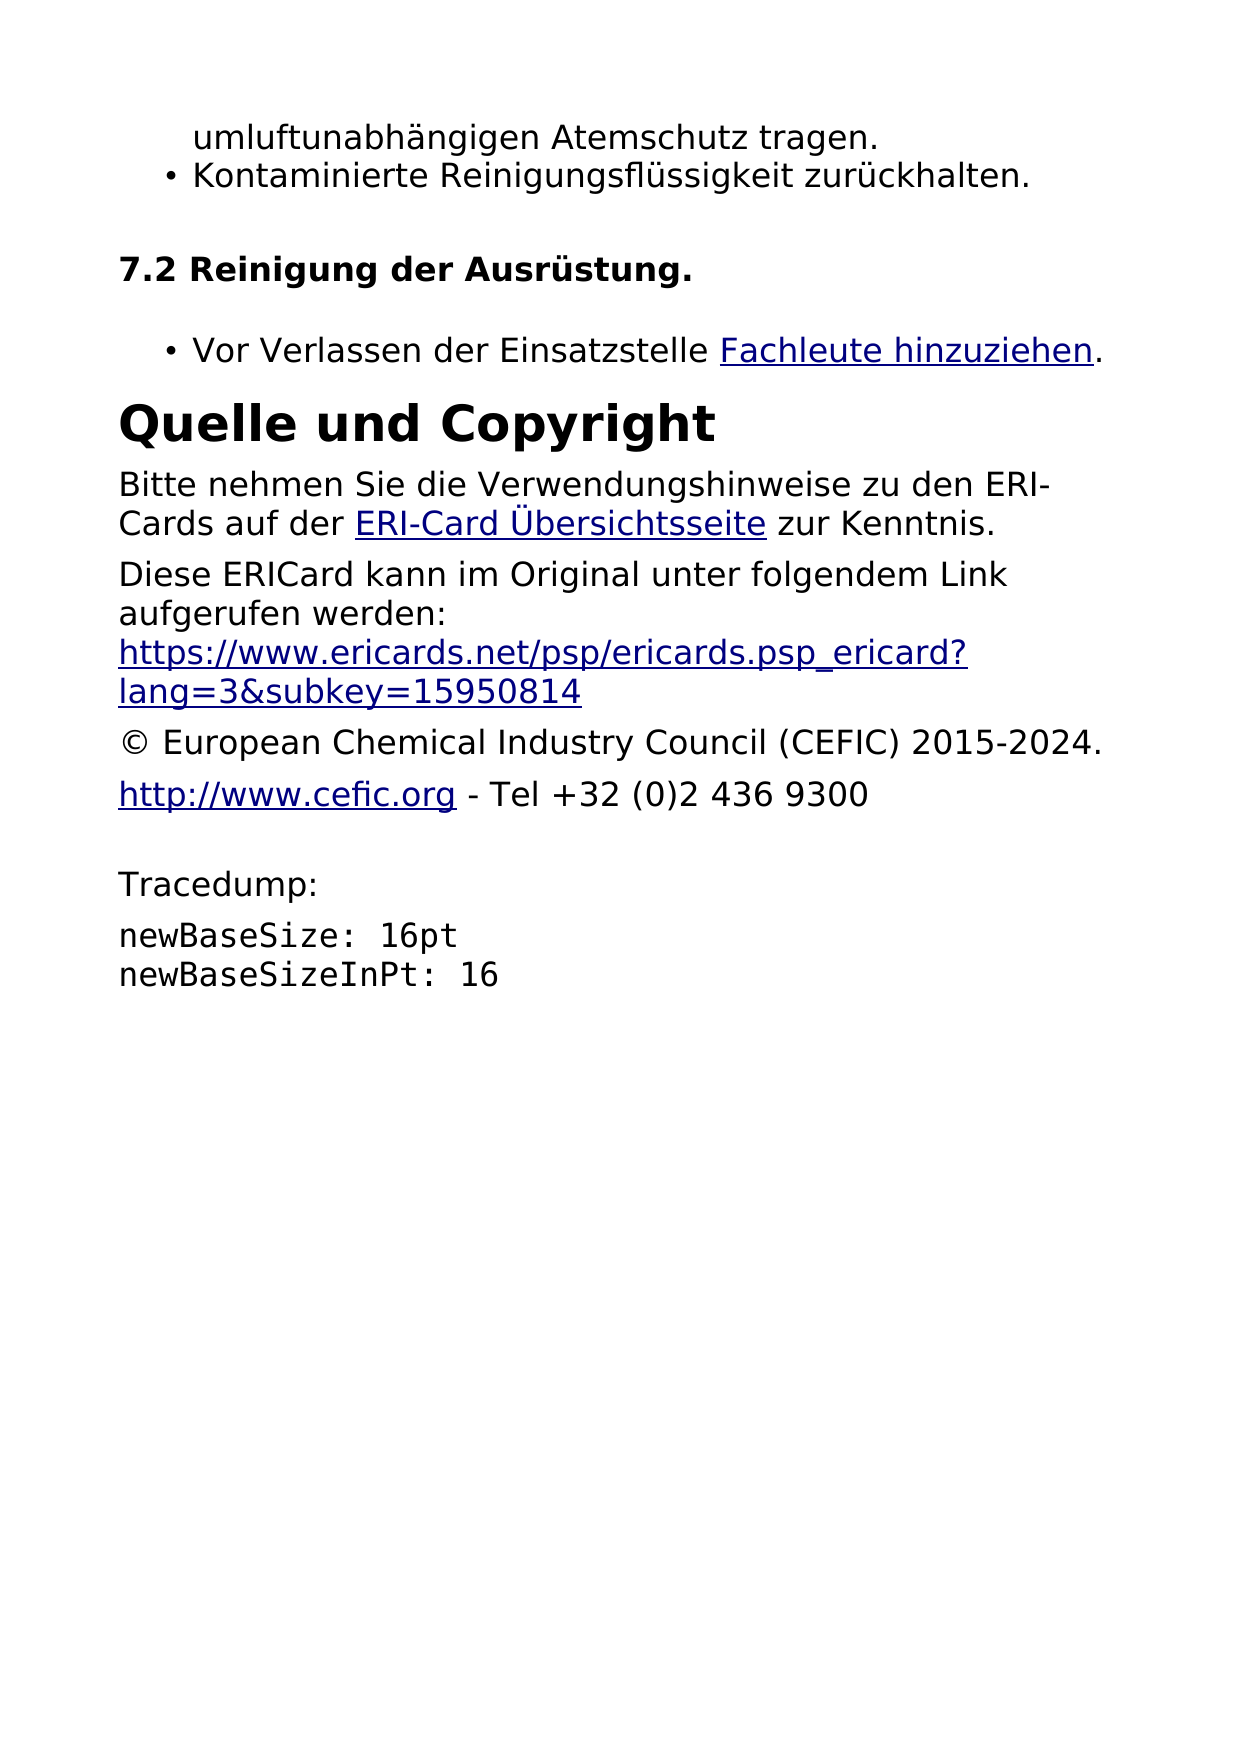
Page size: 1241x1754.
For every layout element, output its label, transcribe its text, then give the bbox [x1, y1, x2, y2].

text Bitte nehmen Sie die Verwendungshinweise zu den ERI-Cards auf der ERI-Card Übersichtsseite zur Kenntnis. [118, 466, 1122, 543]
list umluftunabhängigen Atemschutz tragen. [177, 118, 1122, 157]
text Diese ERICard kann im Original unter folgendem Link aufgerufen werden: https://www.ericards.net/psp/ericards.psp_ericard?lang=3&subkey=15950814 [118, 556, 1122, 711]
list Vor Verlassen der Einsatzstelle Fachleute hinzuziehen. [177, 331, 1122, 370]
list Kontaminierte Reinigungsflüssigkeit zurückhalten. [177, 157, 1122, 196]
subtitle 7.2 Reinigung der Ausrüstung. [118, 250, 1122, 289]
text http://www.cefic.org - Tel +32 (0)2 436 9300 [118, 775, 1122, 814]
text newBaseSize: 16pt newBaseSizeInPt: 16 [118, 917, 1122, 994]
text © European Chemical Industry Council (CEFIC) 2015-2024. [118, 724, 1122, 763]
text Tracedump: [118, 827, 1122, 904]
subtitle Quelle und Copyright [118, 395, 1122, 453]
